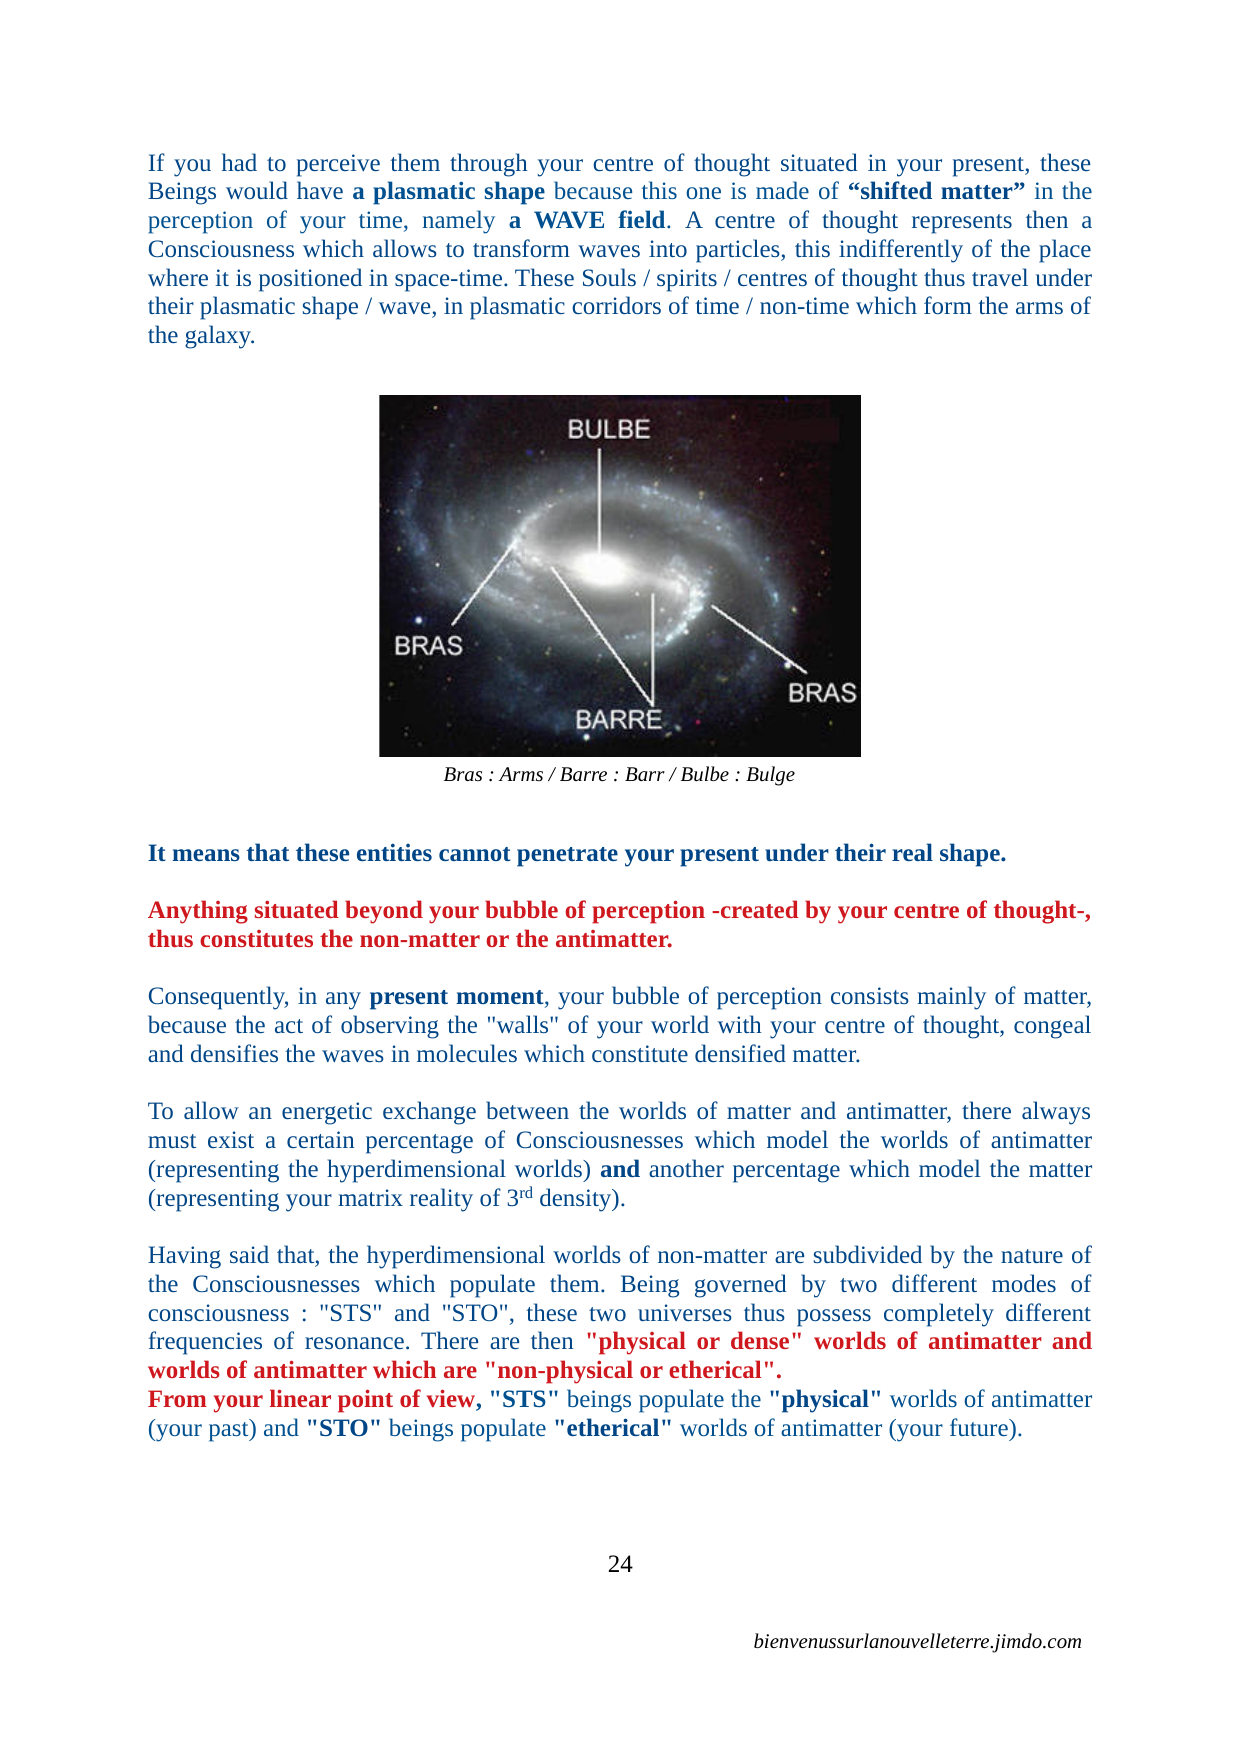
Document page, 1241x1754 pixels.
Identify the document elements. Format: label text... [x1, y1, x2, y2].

text From your linear point of view, "STS" beings populate the "physical" worlds of antimatter (your past) and "STO" beings populate "etherical" worlds of antimatter (your future). [148, 1384, 1093, 1441]
text It means that these entities cannot penetrate your present under their real shape. [148, 838, 1093, 866]
text Having said that, the hyperdimensional worlds of non-matter are subdivided by the nature of the Consciousnesses which populate them. Being governed by two different modes of consciousness : "STS" and "STO", these two universes thus possess completely different frequencies of resonance. There are then "physical or dense" worlds of antimatter and worlds of antimatter which are "non-physical or etherical". [148, 1240, 1093, 1384]
text If you had to perceive them through your centre of thought situated in your present, these Beings would have a plasmatic shape because this one is made of “shifted matter” in the perception of your time, namely a WAVE field. A centre of thought represents then a Consciousness which allows to transform waves into particles, this indifferently of the place where it is positioned in space-time. These Souls / spirits / centres of thought thus travel under their plasmatic shape / wave, in plasmatic corridors of time / non-time which form the arms of the galaxy. [148, 148, 1093, 349]
picture [379, 395, 861, 757]
text Anything situated beyond your bubble of perception -created by your centre of thought-, thus constitutes the non-matter or the antimatter. [148, 895, 1093, 953]
text Bras : Arms / Barre : Barr / Bulbe : Bulge [379, 757, 861, 786]
text Consequently, in any present moment, your bubble of perception consists mainly of matter, because the act of observing the "walls" of your world with your centre of thought, congeal and densifies the waves in molecules which constitute densified matter. [148, 981, 1093, 1068]
text To allow an energetic exchange between the worlds of matter and antimatter, there always must exist a certain percentage of Consciousnesses which model the worlds of antimatter (representing the hyperdimensional worlds) and another percentage which model the matter (representing your matrix reality of 3rd density). [148, 1096, 1093, 1211]
